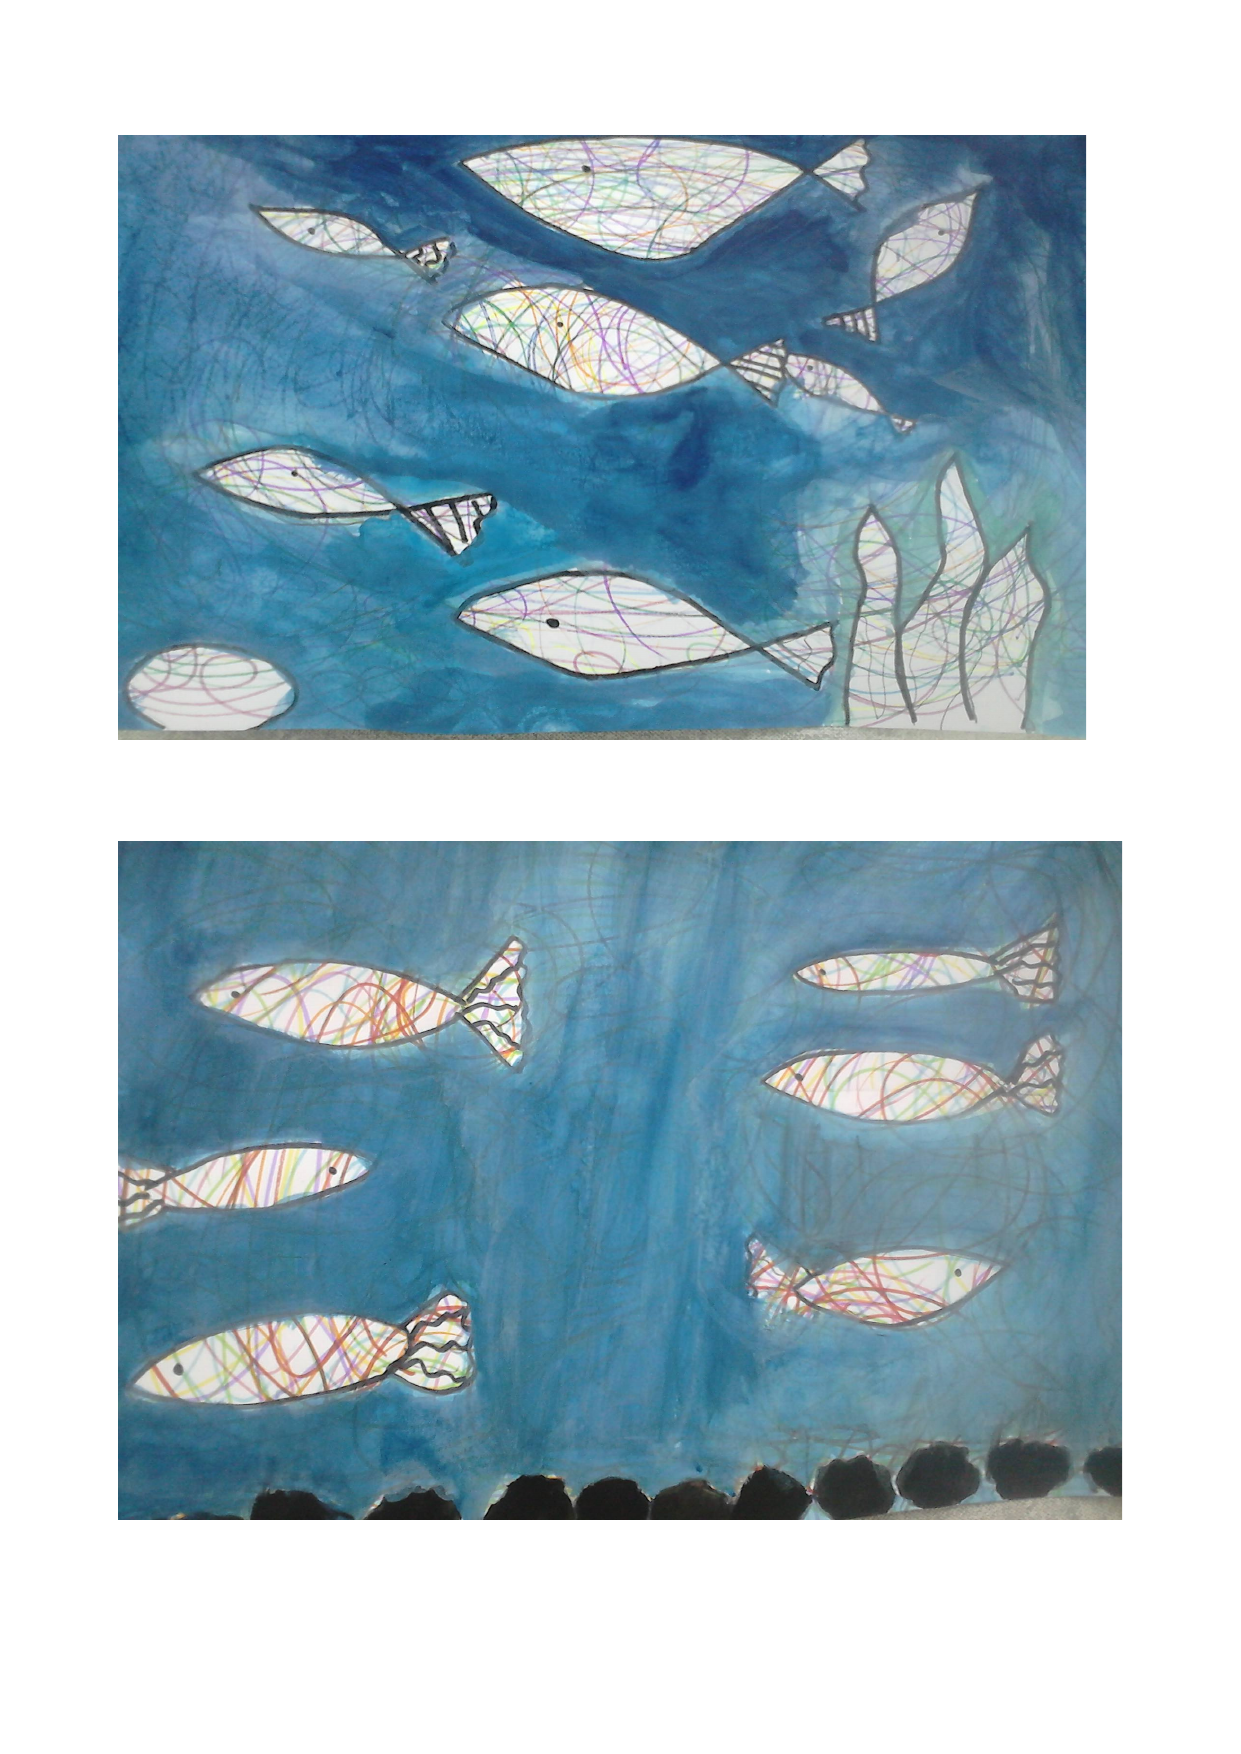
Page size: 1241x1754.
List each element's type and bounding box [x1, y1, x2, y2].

picture [118, 135, 1087, 740]
picture [118, 841, 1123, 1520]
